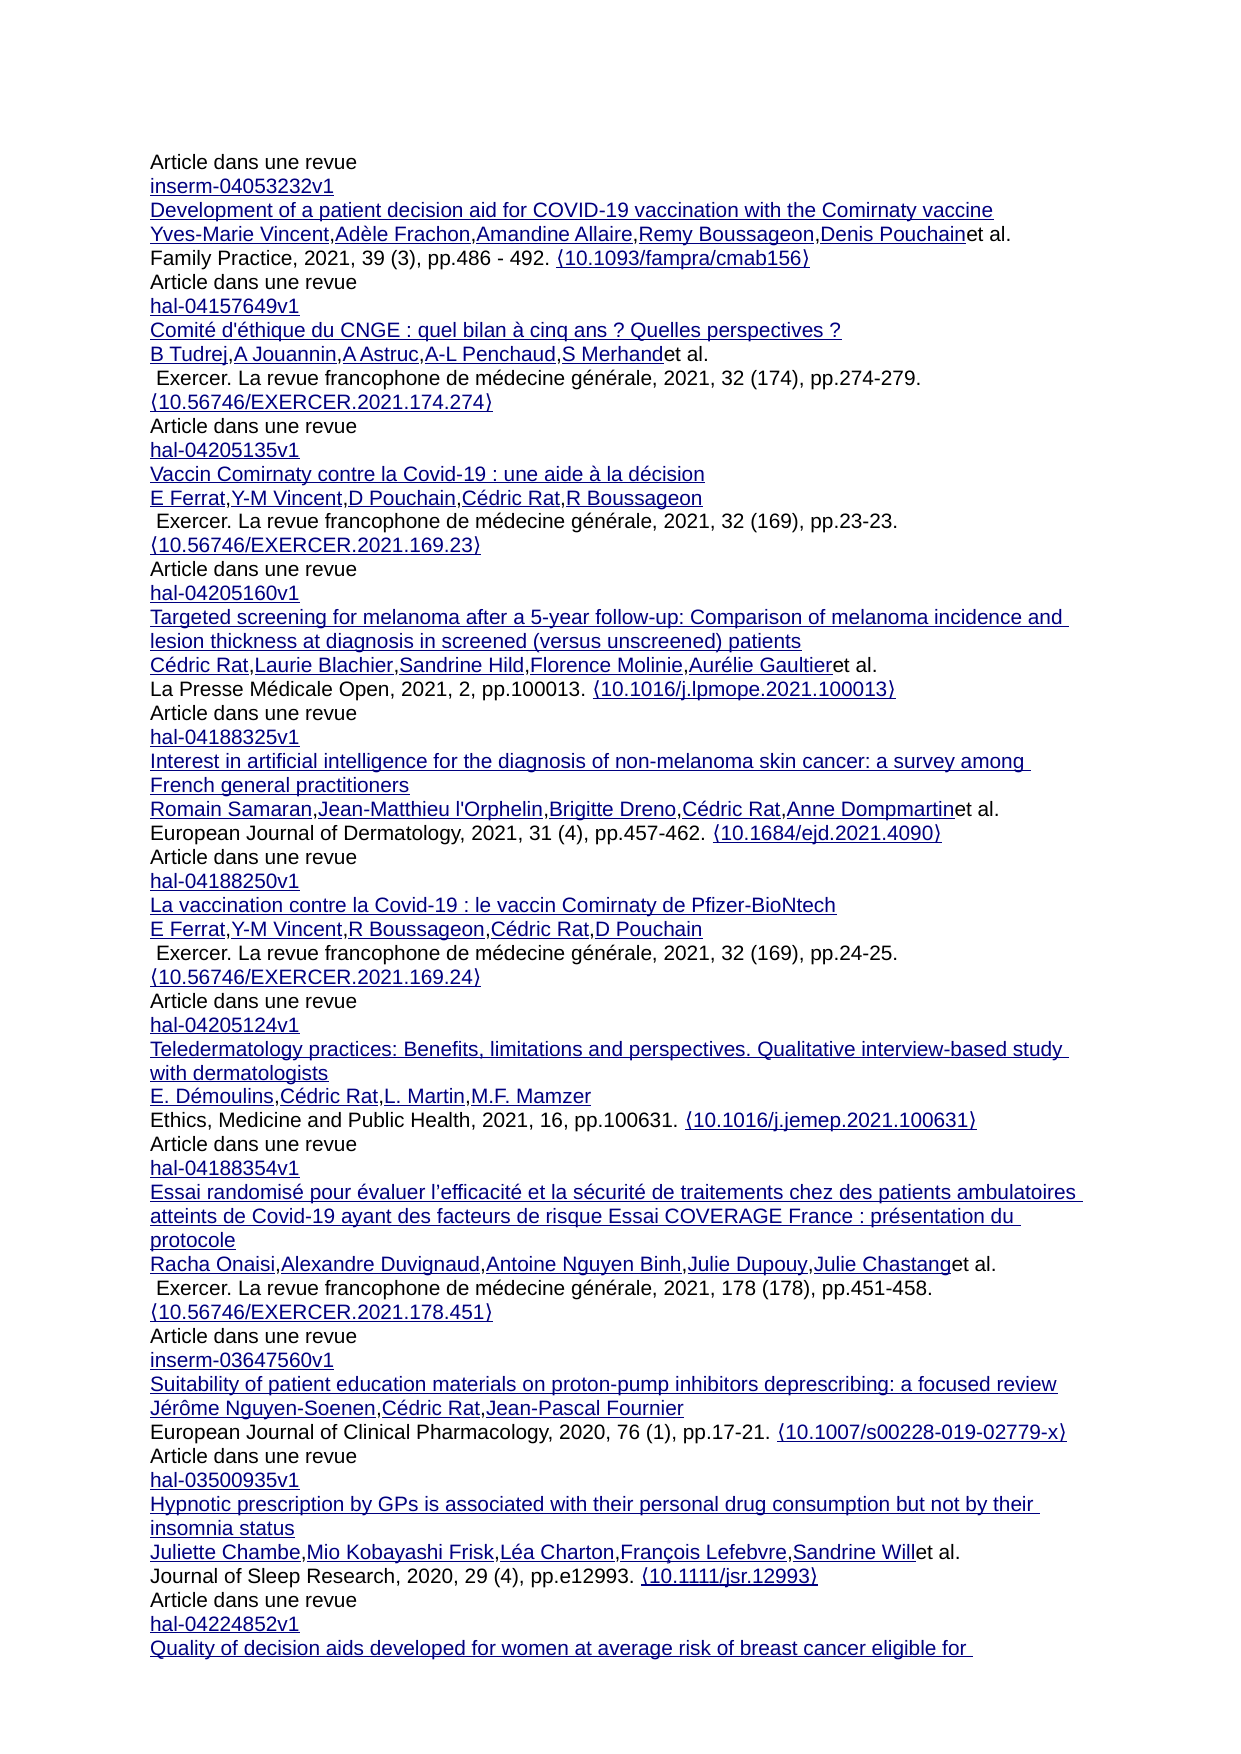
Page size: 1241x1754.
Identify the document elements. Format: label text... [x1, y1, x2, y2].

table_cell La vaccination contre la Covid-19 : le vaccin Comirnaty de Pfizer-BioNtech E Ferrat,Y-M Vincent,R Boussageon,Cédric Rat,D Pouchain Exercer. La revue francophone de médecine générale, 2021, 32 (169), pp.24-25. ⟨10.56746/EXERCER.2021.169.24⟩ Article dans une revue hal-04205124v1 [150, 893, 1090, 1036]
table_cell Vaccin Comirnaty contre la Covid-19 : une aide à la décision E Ferrat,Y-M Vincent,D Pouchain,Cédric Rat,R Boussageon Exercer. La revue francophone de médecine générale, 2021, 32 (169), pp.23-23. ⟨10.56746/EXERCER.2021.169.23⟩ Article dans une revue hal-04205160v1 [150, 461, 1090, 605]
table_cell Suitability of patient education materials on proton-pump inhibitors deprescribing: a focused review Jérôme Nguyen-Soenen,Cédric Rat,Jean-Pascal Fournier European Journal of Clinical Pharmacology, 2020, 76 (1), pp.17-21. ⟨10.1007/s00228-019-02779-x⟩ Article dans une revue hal-03500935v1 [150, 1372, 1090, 1492]
table_cell Essai randomisé pour évaluer l’efficacité et la sécurité de traitements chez des patients ambulatoires atteints de Covid-19 ayant des facteurs de risque Essai COVERAGE France : présentation du protocole Racha Onaisi,Alexandre Duvignaud,Antoine Nguyen Binh,Julie Dupouy,Julie Chastanget al. Exercer. La revue francophone de médecine générale, 2021, 178 (178), pp.451-458. ⟨10.56746/EXERCER.2021.178.451⟩ Article dans une revue inserm-03647560v1 [150, 1180, 1090, 1372]
table_cell Comité d'éthique du CNGE : quel bilan à cinq ans ? Quelles perspectives ? B Tudrej,A Jouannin,A Astruc,A-L Penchaud,S Merhandet al. Exercer. La revue francophone de médecine générale, 2021, 32 (174), pp.274-279. ⟨10.56746/EXERCER.2021.174.274⟩ Article dans une revue hal-04205135v1 [150, 318, 1090, 461]
table_cell Development of a patient decision aid for COVID-19 vaccination with the Comirnaty vaccine Yves-Marie Vincent,Adèle Frachon,Amandine Allaire,Remy Boussageon,Denis Pouchainet al. Family Practice, 2021, 39 (3), pp.486 - 492. ⟨10.1093/fampra/cmab156⟩ Article dans une revue hal-04157649v1 [150, 198, 1090, 318]
table_cell Targeted screening for melanoma after a 5-year follow-up: Comparison of melanoma incidence and lesion thickness at diagnosis in screened (versus unscreened) patients Cédric Rat,Laurie Blachier,Sandrine Hild,Florence Molinie,Aurélie Gaultieret al. La Presse Médicale Open, 2021, 2, pp.100013. ⟨10.1016/j.lpmope.2021.100013⟩ Article dans une revue hal-04188325v1 [150, 605, 1090, 749]
table_cell Article dans une revue inserm-04053232v1 [150, 150, 1090, 198]
table_cell Hypnotic prescription by GPs is associated with their personal drug consumption but not by their insomnia status Juliette Chambe,Mio Kobayashi Frisk,Léa Charton,François Lefebvre,Sandrine Willet al. Journal of Sleep Research, 2020, 29 (4), pp.e12993. ⟨10.1111/jsr.12993⟩ Article dans une revue hal-04224852v1 [150, 1492, 1090, 1635]
table_cell Teledermatology practices: Benefits, limitations and perspectives. Qualitative interview-based study with dermatologists E. Démoulins,Cédric Rat,L. Martin,M.F. Mamzer Ethics, Medicine and Public Health, 2021, 16, pp.100631. ⟨10.1016/j.jemep.2021.100631⟩ Article dans une revue hal-04188354v1 [150, 1036, 1090, 1180]
table_cell Interest in artificial intelligence for the diagnosis of non-melanoma skin cancer: a survey among French general practitioners Romain Samaran,Jean-Matthieu l'Orphelin,Brigitte Dreno,Cédric Rat,Anne Dompmartinet al. European Journal of Dermatology, 2021, 31 (4), pp.457-462. ⟨10.1684/ejd.2021.4090⟩ Article dans une revue hal-04188250v1 [150, 749, 1090, 893]
table_cell Quality of decision aids developed for women at average risk of breast cancer eligible for [150, 1635, 1090, 1659]
